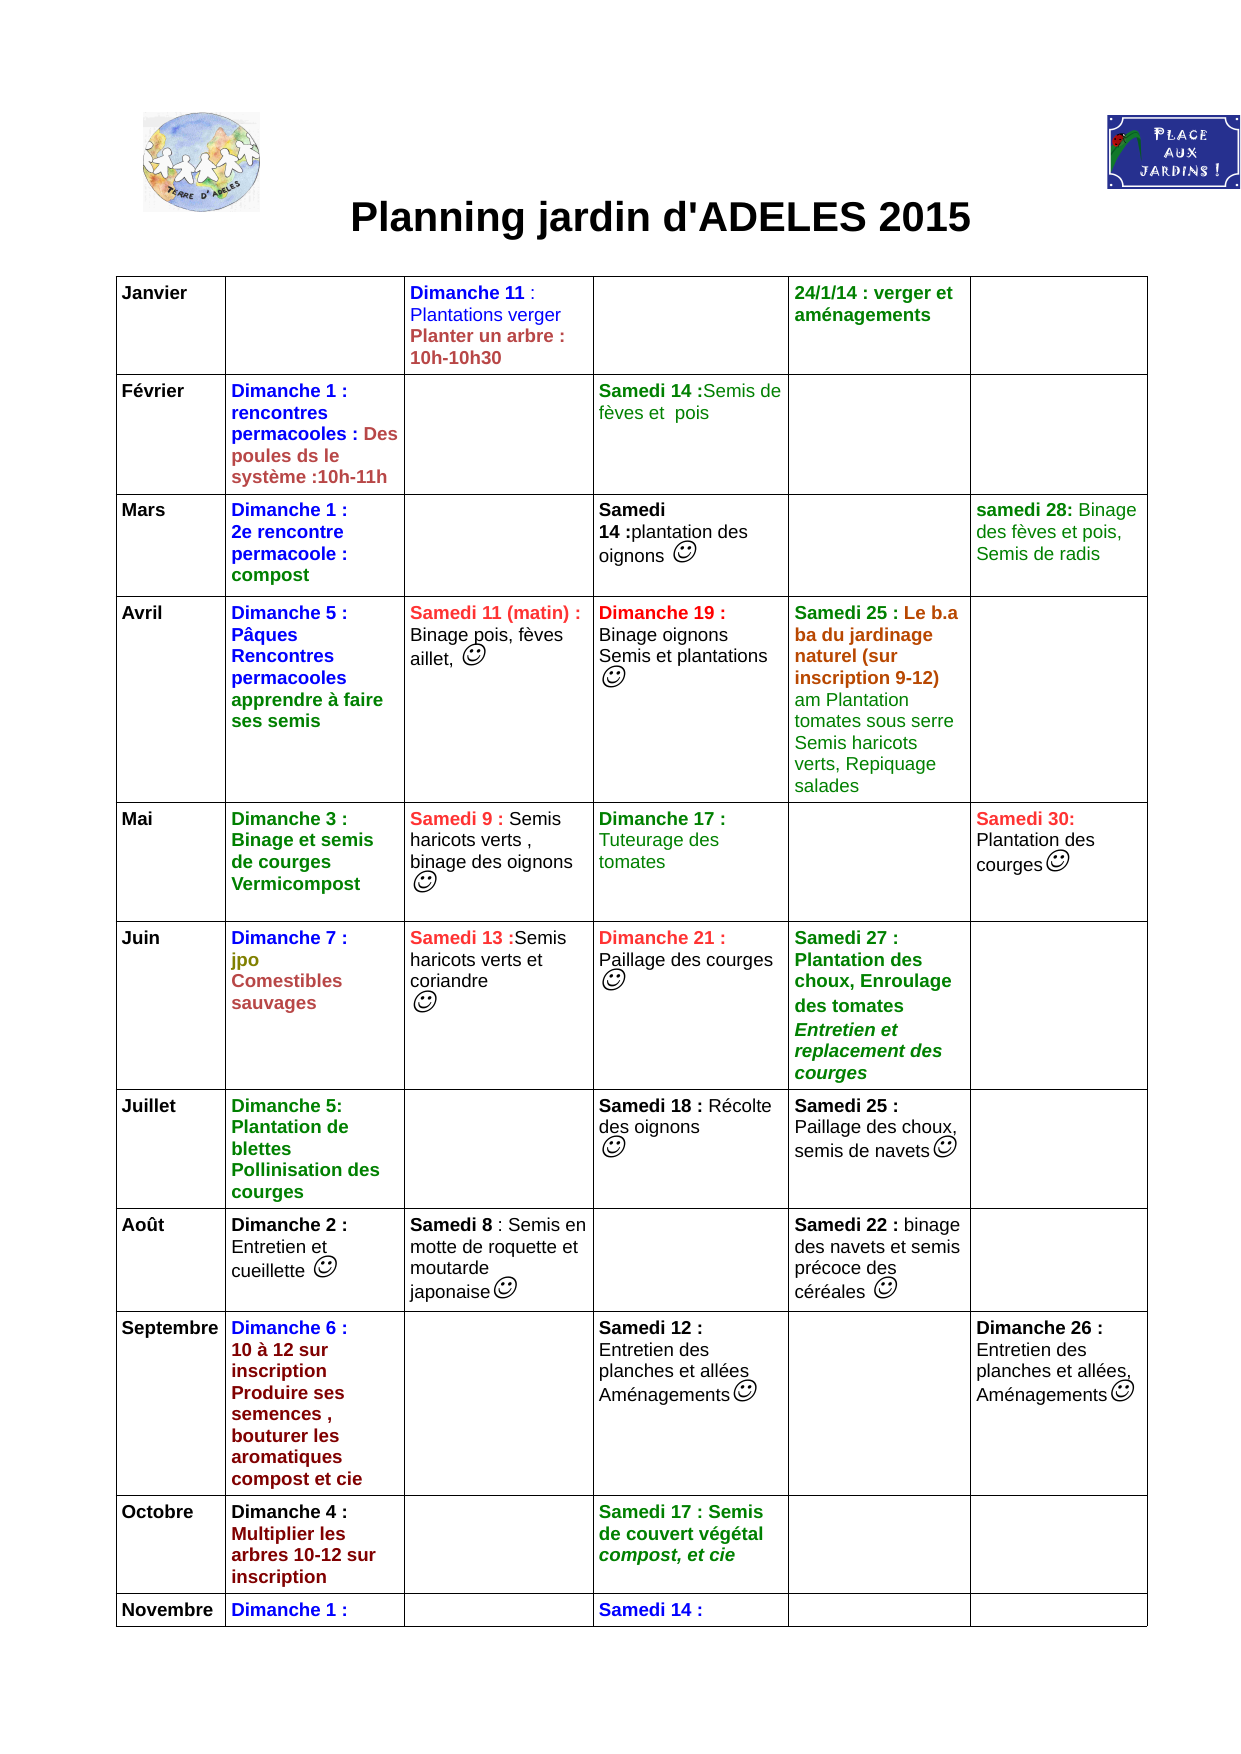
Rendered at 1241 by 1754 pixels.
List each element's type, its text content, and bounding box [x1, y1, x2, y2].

table_cell Samedi 9 : Semis haricots verts , binage des oignons J [405, 803, 593, 921]
table_cell Dimanche 21 : Paillage des courges J [594, 922, 788, 1089]
table_cell [971, 597, 1147, 802]
table_cell Septembre [117, 1312, 225, 1495]
table_header [971, 277, 1147, 374]
table_cell [789, 1312, 970, 1495]
table_cell Samedi 22 : binage des navets et semis précoce des céréales J [789, 1209, 970, 1311]
table_cell Samedi 14 :plantation des oignons J [594, 495, 788, 596]
table_cell Samedi 11 (matin) : Binage pois, fèves aillet, J [405, 597, 593, 802]
table_cell Dimanche 3 : Binage et semis de courges Vermicompost [226, 803, 404, 921]
table_cell [789, 495, 970, 596]
table_cell Samedi 18 : Récolte des oignons J [594, 1090, 788, 1208]
table_cell Mars [117, 495, 225, 596]
table_cell Dimanche 19 : Binage oignons Semis et plantations J [594, 597, 788, 802]
table_cell Novembre [117, 1594, 225, 1626]
table_cell [594, 1209, 788, 1311]
table_cell Samedi 25 : Le b.a ba du jardinage naturel (sur inscription 9-12) am Plantation tomates sous serre Semis haricots verts, Repiquage salades [789, 597, 970, 802]
table_cell [971, 1496, 1147, 1593]
table_cell [971, 375, 1147, 493]
table_cell [405, 1090, 593, 1208]
table_cell Dimanche 4 : Multiplier les arbres 10-12 sur inscription [226, 1496, 404, 1593]
picture [1107, 115, 1241, 189]
table_cell [405, 1496, 593, 1593]
table_cell Samedi 12 : Entretien des planches et allées AménagementsJ [594, 1312, 788, 1495]
table_cell Samedi 13 :Semis haricots verts et coriandre J [405, 922, 593, 1089]
table_cell Dimanche 1 : 2e rencontre permacoole : compost [226, 495, 404, 596]
table_cell Dimanche 7 : jpo Comestibles sauvages [226, 922, 404, 1089]
table_cell Dimanche 1 : rencontres permacooles : Des poules ds le système :10h-11h [226, 375, 404, 493]
table_header [226, 277, 404, 374]
table_cell Juillet [117, 1090, 225, 1208]
table_header [594, 277, 788, 374]
table_cell Mai [117, 803, 225, 921]
table_cell Samedi 14 : [594, 1594, 788, 1626]
table_cell Dimanche 5 : Pâques Rencontres permacooles apprendre à faire ses semis [226, 597, 404, 802]
table_cell [971, 1090, 1147, 1208]
table_header Dimanche 11 : Plantations verger Planter un arbre : 10h-10h30 [405, 277, 593, 374]
table_cell Avril [117, 597, 225, 802]
table_cell Dimanche 2 : Entretien et cueillette J [226, 1209, 404, 1311]
table_cell [789, 375, 970, 493]
table_cell Dimanche 26 : Entretien des planches et allées, AménagementsJ [971, 1312, 1147, 1495]
table_cell Samedi 17 : Semis de couvert végétal compost, et cie [594, 1496, 788, 1593]
table_cell Dimanche 1 : [226, 1594, 404, 1626]
table_cell Février [117, 375, 225, 493]
table_header Janvier [117, 277, 225, 374]
table_cell Juin [117, 922, 225, 1089]
table_cell Dimanche 5: Plantation de blettes Pollinisation des courges [226, 1090, 404, 1208]
table_cell Samedi 27 : Plantation des choux, Enroulage des tomates Entretien et replacement des courges [789, 922, 970, 1089]
table_cell Octobre [117, 1496, 225, 1593]
table_cell [789, 1496, 970, 1593]
table_cell [405, 1312, 593, 1495]
table_cell [405, 375, 593, 493]
table_cell Août [117, 1209, 225, 1311]
table_cell Samedi 30: Plantation des courgesJ [971, 803, 1147, 921]
table_cell [971, 922, 1147, 1089]
table_cell Dimanche 17 : Tuteurage des tomates [594, 803, 788, 921]
table_cell Samedi 8 : Semis en motte de roquette et moutarde japonaiseJ [405, 1209, 593, 1311]
table_header 24/1/14 : verger et aménagements [789, 277, 970, 374]
table_cell [971, 1594, 1147, 1626]
table_cell Samedi 14 :Semis de fèves et pois [594, 375, 788, 493]
table_cell Dimanche 6 : 10 à 12 sur inscription Produire ses semences , bouturer les aromatiques compost et cie [226, 1312, 404, 1495]
picture [143, 112, 260, 212]
table_cell [789, 803, 970, 921]
table_cell [971, 1209, 1147, 1311]
table_cell [789, 1594, 970, 1626]
table_cell [405, 495, 593, 596]
table_cell Samedi 25 : Paillage des choux, semis de navetsJ [789, 1090, 970, 1208]
table_cell samedi 28: Binage des fèves et pois, Semis de radis [971, 495, 1147, 596]
text Planning jardin d'ADELES 2015 [118, 180, 1122, 243]
table_cell [405, 1594, 593, 1626]
